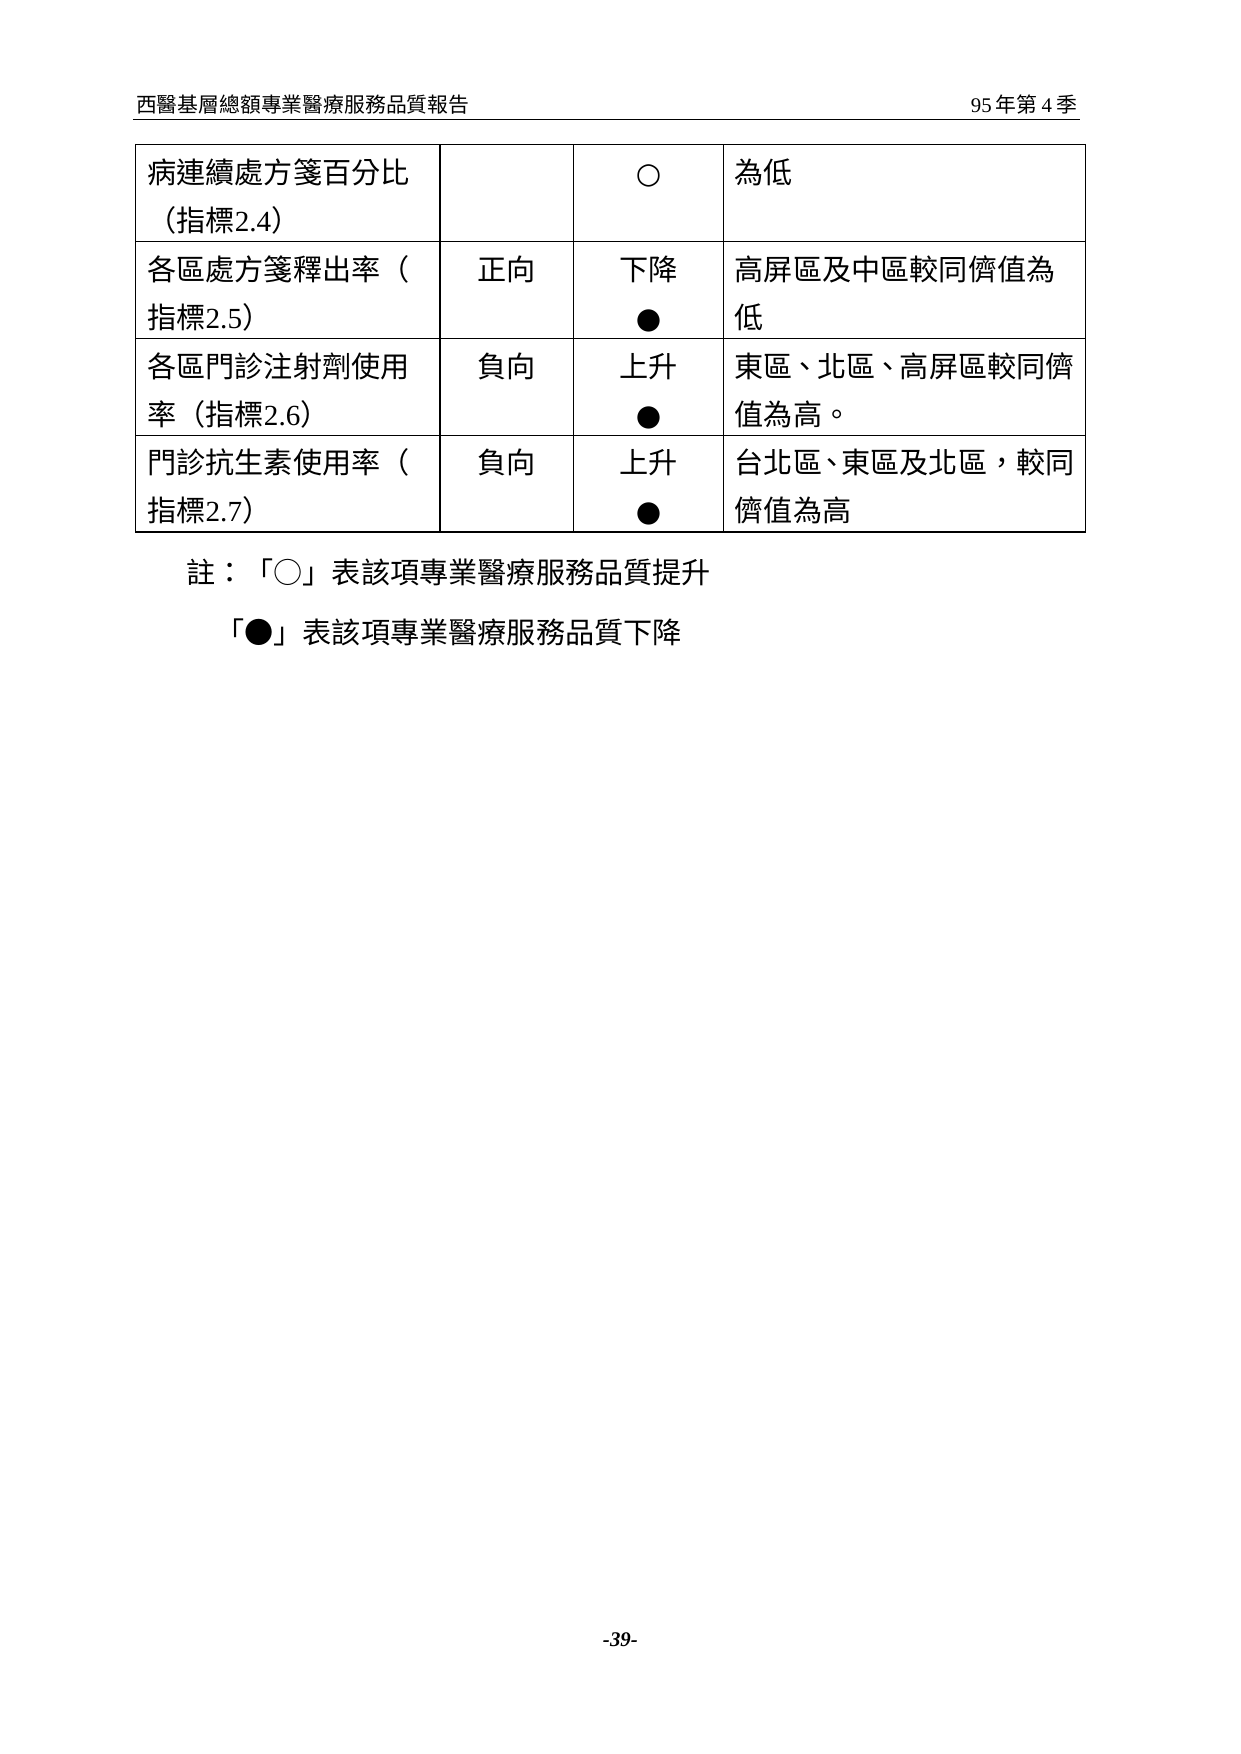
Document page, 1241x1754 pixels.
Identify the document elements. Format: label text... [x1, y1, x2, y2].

table_cell [441, 145, 573, 241]
table_cell 下降 ● [574, 242, 723, 338]
table_cell 各區門診注射劑使用率（指標2.6） [136, 339, 439, 434]
table_cell ○ [574, 145, 723, 241]
table_cell 門診抗生素使用率（指標2.7） [136, 436, 439, 531]
table_cell 各區處方箋釋出率（指標2.5） [136, 242, 439, 338]
text 註：「○」表該項專業醫療服務品質提升 [186, 545, 1104, 593]
table_cell 正向 [441, 242, 573, 338]
table_cell 為低 [724, 145, 1085, 241]
table_cell 上升 ● [574, 339, 723, 434]
text 「●」表該項專業醫療服務品質下降 [186, 605, 1104, 653]
table_cell 負向 [441, 339, 573, 434]
table_cell 病連續處方箋百分比（指標2.4） [136, 145, 439, 241]
table_cell 負向 [441, 436, 573, 531]
table_cell 高屏區及中區較同儕值為低 [724, 242, 1085, 338]
table_cell 台北區、東區及北區，較同儕值為高 [724, 436, 1085, 531]
table_cell 上升 ● [574, 436, 723, 531]
table_cell 東區、北區、高屏區較同儕值為高。 [724, 339, 1085, 434]
